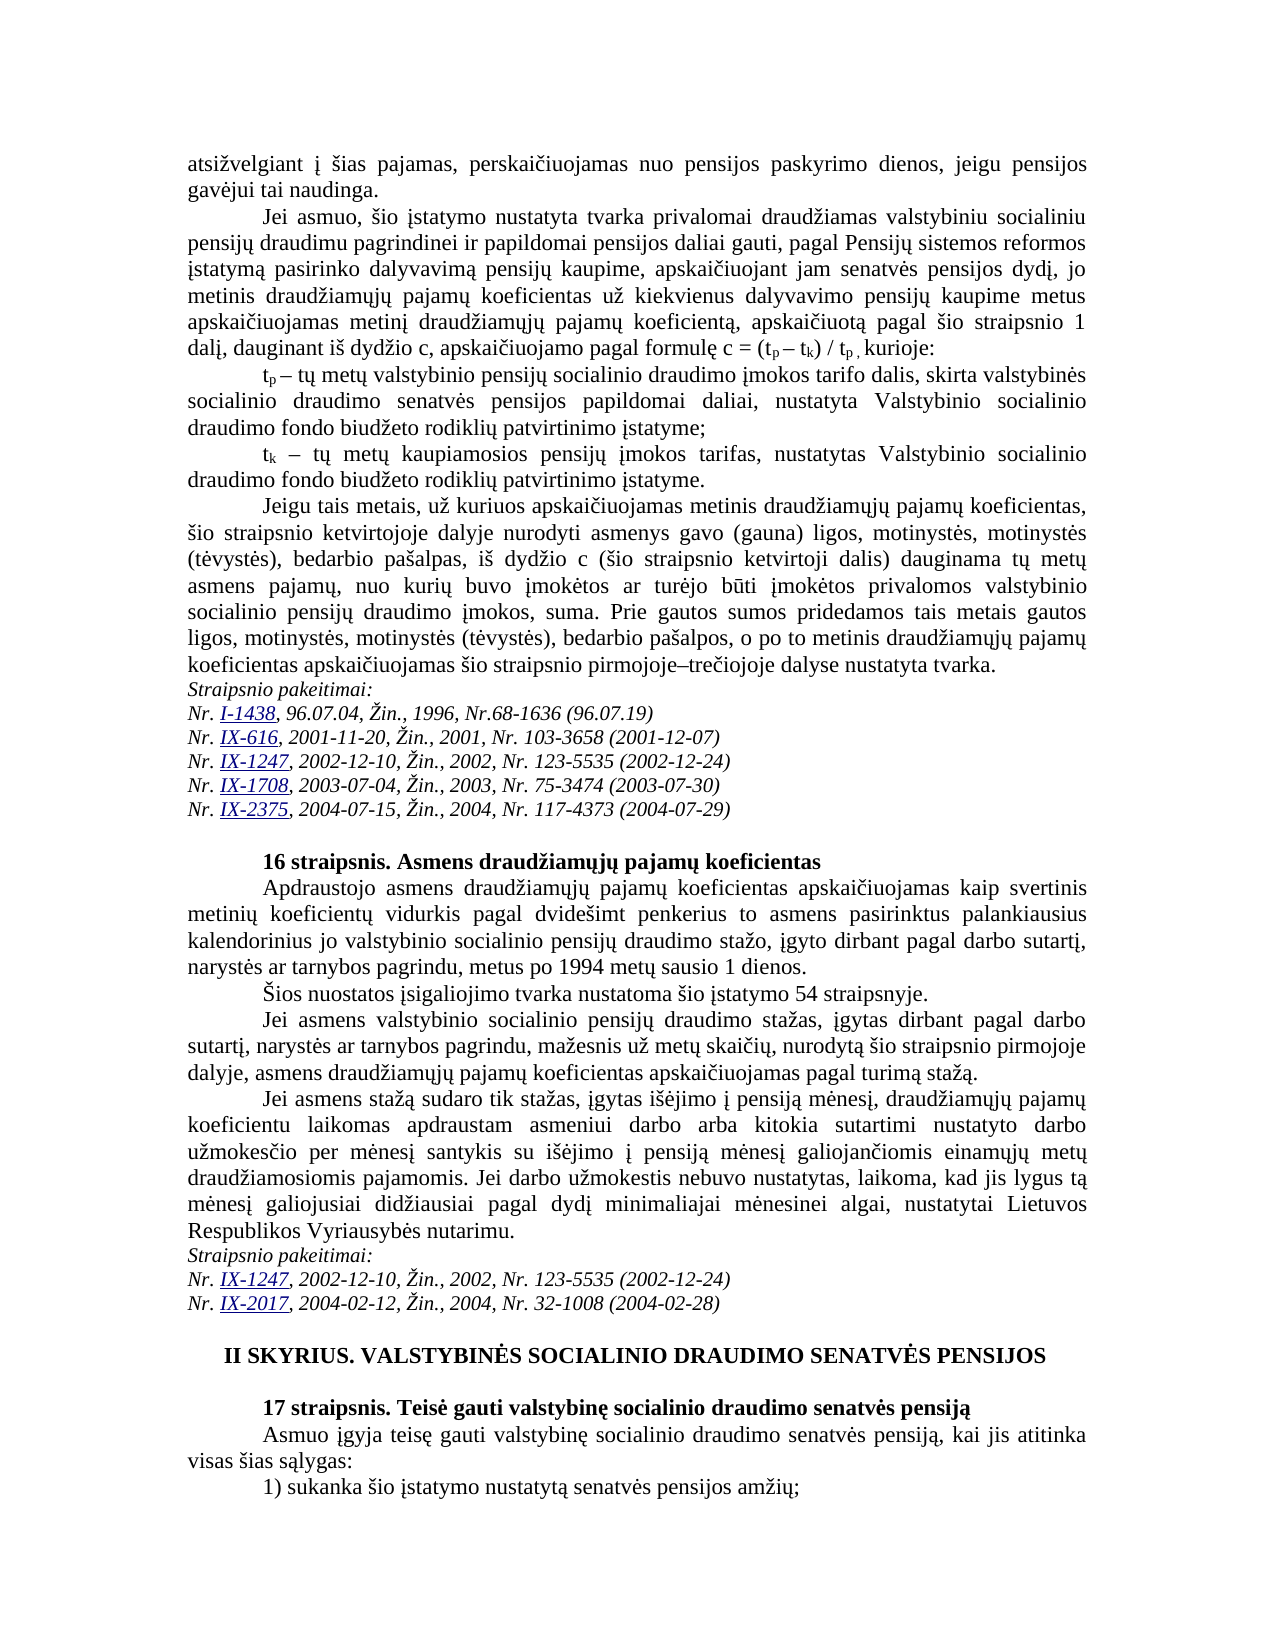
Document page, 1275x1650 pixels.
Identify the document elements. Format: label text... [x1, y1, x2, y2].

text atsižvelgiant į šias pajamas, perskaičiuojamas nuo pensijos paskyrimo dienos, jeigu pensijos gavėjui tai naudinga. [187, 150, 1088, 203]
text Nr. IX-1247, 2002-12-10, Žin., 2002, Nr. 123-5535 (2002-12-24) [187, 749, 1088, 773]
text Jeigu tais metais, už kuriuos apskaičiuojamas metinis draudžiamųjų pajamų koeficientas, šio straipsnio ketvirtojoje dalyje nurodyti asmenys gavo (gauna) ligos, motinystės, motinystės (tėvystės), bedarbio pašalpas, iš dydžio c (šio straipsnio ketvirtoji dalis) dauginama tų metų asmens pajamų, nuo kurių buvo įmokėtos ar turėjo būti įmokėtos privalomos valstybinio socialinio pensijų draudimo įmokos, suma. Prie gautos sumos pridedamos tais metais gautos ligos, motinystės, motinystės (tėvystės), bedarbio pašalpos, o po to metinis draudžiamųjų pajamų koeficientas apskaičiuojamas šio straipsnio pirmojoje–trečiojoje dalyse nustatyta tvarka. [187, 493, 1088, 677]
text 17 straipsnis. Teisė gauti valstybinę socialinio draudimo senatvės pensiją [187, 1394, 1088, 1421]
text tp – tų metų valstybinio pensijų socialinio draudimo įmokos tarifo dalis, skirta valstybinės socialinio draudimo senatvės pensijos papildomai daliai, nustatyta Valstybinio socialinio draudimo fondo biudžeto rodiklių patvirtinimo įstatyme; [187, 361, 1087, 440]
text 1) sukanka šio įstatymo nustatytą senatvės pensijos amžių; [187, 1473, 1088, 1500]
text Jei asmuo, šio įstatymo nustatyta tvarka privalomai draudžiamas valstybiniu socialiniu pensijų draudimu pagrindinei ir papildomai pensijos daliai gauti, pagal Pensijų sistemos reformos įstatymą pasirinko dalyvavimą pensijų kaupime, apskaičiuojant jam senatvės pensijos dydį, jo metinis draudžiamųjų pajamų koeficientas už kiekvienus dalyvavimo pensijų kaupime metus apskaičiuojamas metinį draudžiamųjų pajamų koeficientą, apskaičiuotą pagal šio straipsnio 1 dalį, dauginant iš dydžio c, apskaičiuojamo pagal formulę c = (tp – tk) / tp , kurioje: [187, 203, 1087, 361]
text Asmuo įgyja teisę gauti valstybinę socialinio draudimo senatvės pensiją, kai jis atitinka visas šias sąlygas: [187, 1421, 1088, 1473]
text Nr. IX-2017, 2004-02-12, Žin., 2004, Nr. 32-1008 (2004-02-28) [187, 1291, 1087, 1315]
subtitle II SKYRIUS. VALSTYBINĖS SOCIALINIO DRAUDIMO SENATVĖS PENSIJOS [187, 1342, 1088, 1368]
text Jei asmens valstybinio socialinio pensijų draudimo stažas, įgytas dirbant pagal darbo sutartį, narystės ar tarnybos pagrindu, mažesnis už metų skaičių, nurodytą šio straipsnio pirmojoje dalyje, asmens draudžiamųjų pajamų koeficientas apskaičiuojamas pagal turimą stažą. [187, 1006, 1087, 1085]
text Nr. IX-616, 2001-11-20, Žin., 2001, Nr. 103-3658 (2001-12-07) [187, 725, 1088, 749]
text Apdraustojo asmens draudžiamųjų pajamų koeficientas apskaičiuojamas kaip svertinis metinių koeficientų vidurkis pagal dvidešimt penkerius to asmens pasirinktus palankiausius kalendorinius jo valstybinio socialinio pensijų draudimo stažo, įgyto dirbant pagal darbo sutartį, narystės ar tarnybos pagrindu, metus po 1994 metų sausio 1 dienos. [187, 874, 1088, 979]
text tk – tų metų kaupiamosios pensijų įmokos tarifas, nustatytas Valstybinio socialinio draudimo fondo biudžeto rodiklių patvirtinimo įstatyme. [187, 440, 1088, 493]
text Straipsnio pakeitimai: [187, 1243, 1088, 1267]
text 16 straipsnis. Asmens draudžiamųjų pajamų koeficientas [187, 848, 1088, 874]
text Nr. IX-1247, 2002-12-10, Žin., 2002, Nr. 123-5535 (2002-12-24) [187, 1267, 1088, 1291]
text Nr. IX-1708, 2003-07-04, Žin., 2003, Nr. 75-3474 (2003-07-30) [187, 773, 1087, 797]
text Šios nuostatos įsigaliojimo tvarka nustatoma šio įstatymo 54 straipsnyje. [187, 979, 1088, 1006]
text Nr. IX-2375, 2004-07-15, Žin., 2004, Nr. 117-4373 (2004-07-29) [187, 797, 1087, 821]
text Nr. I-1438, 96.07.04, Žin., 1996, Nr.68-1636 (96.07.19) [187, 701, 1088, 725]
text Jei asmens stažą sudaro tik stažas, įgytas išėjimo į pensiją mėnesį, draudžiamųjų pajamų koeficientu laikomas apdraustam asmeniui darbo arba kitokia sutartimi nustatyto darbo užmokesčio per mėnesį santykis su išėjimo į pensiją mėnesį galiojančiomis einamųjų metų draudžiamosiomis pajamomis. Jei darbo užmokestis nebuvo nustatytas, laikoma, kad jis lygus tą mėnesį galiojusiai didžiausiai pagal dydį minimaliajai mėnesinei algai, nustatytai Lietuvos Respublikos Vyriausybės nutarimu. [187, 1085, 1088, 1243]
text Straipsnio pakeitimai: [187, 677, 1088, 701]
